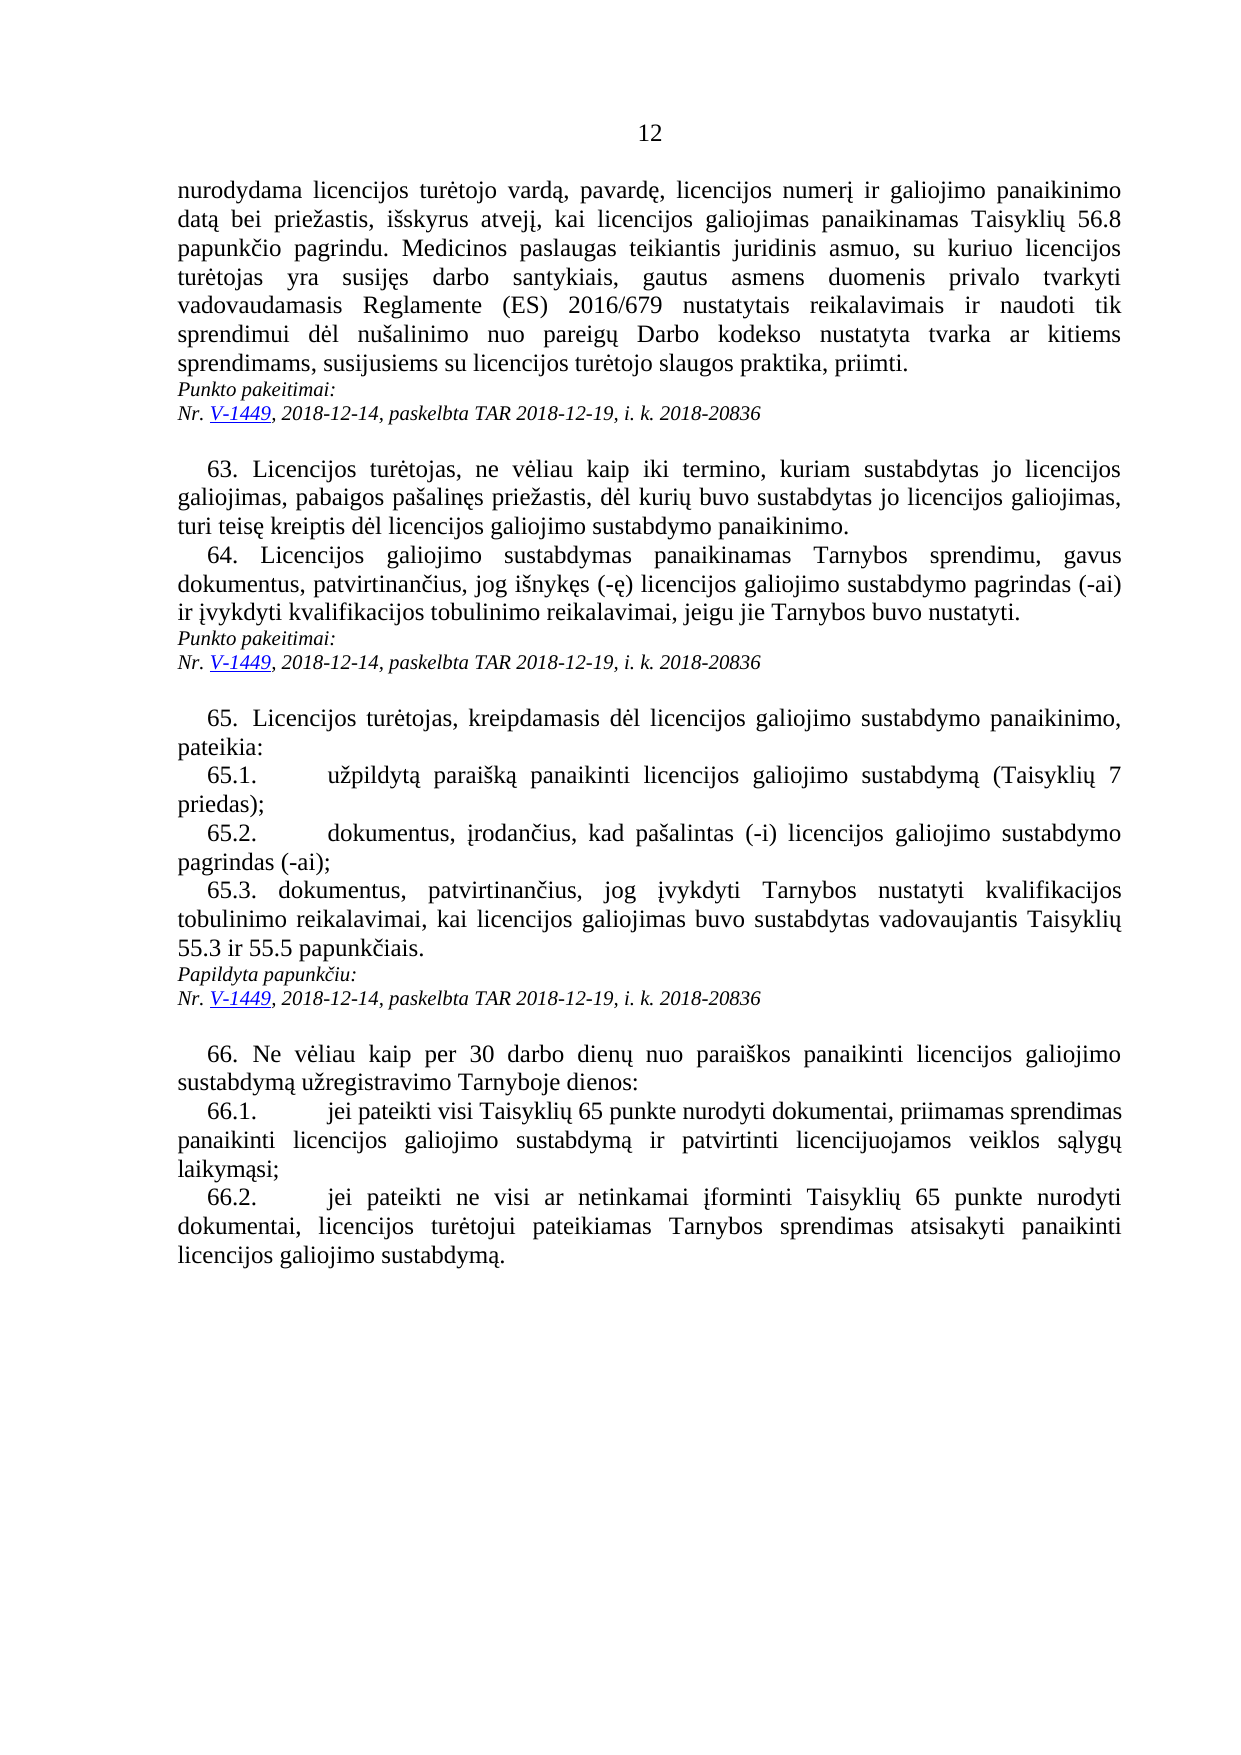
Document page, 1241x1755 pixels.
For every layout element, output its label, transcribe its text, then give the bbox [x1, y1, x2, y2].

text Punkto pakeitimai: [177, 626, 1122, 650]
text 66. Ne vėliau kaip per 30 darbo dienų nuo paraiškos panaikinti licencijos galiojimo sustabdymą užregistravimo Tarnyboje dienos: [177, 1039, 1122, 1096]
text 66.1. jei pateikti visi Taisyklių 65 punkte nurodyti dokumentai, priimamas sprendimas panaikinti licencijos galiojimo sustabdymą ir patvirtinti licencijuojamos veiklos sąlygų laikymąsi; [177, 1096, 1122, 1182]
text nurodydama licencijos turėtojo vardą, pavardę, licencijos numerį ir galiojimo panaikinimo datą bei priežastis, išskyrus atvejį, kai licencijos galiojimas panaikinamas Taisyklių 56.8 papunkčio pagrindu. Medicinos paslaugas teikiantis juridinis asmuo, su kuriuo licencijos turėtojas yra susijęs darbo santykiais, gautus asmens duomenis privalo tvarkyti vadovaudamasis Reglamente (ES) 2016/679 nustatytais reikalavimais ir naudoti tik sprendimui dėl nušalinimo nuo pareigų Darbo kodekso nustatyta tvarka ar kitiems sprendimams, susijusiems su licencijos turėtojo slaugos praktika, priimti. [177, 176, 1122, 377]
text Punkto pakeitimai: [177, 377, 1122, 401]
text Nr. V-1449, 2018-12-14, paskelbta TAR 2018-12-19, i. k. 2018-20836 [177, 401, 1122, 425]
text Papildyta papunkčiu: [177, 962, 1122, 986]
text 65.3. dokumentus, patvirtinančius, jog įvykdyti Tarnybos nustatyti kvalifikacijos tobulinimo reikalavimai, kai licencijos galiojimas buvo sustabdytas vadovaujantis Taisyklių 55.3 ir 55.5 papunkčiais. [177, 876, 1122, 962]
text 64. Licencijos galiojimo sustabdymas panaikinamas Tarnybos sprendimu, gavus dokumentus, patvirtinančius, jog išnykęs (-ę) licencijos galiojimo sustabdymo pagrindas (-ai) ir įvykdyti kvalifikacijos tobulinimo reikalavimai, jeigu jie Tarnybos buvo nustatyti. [177, 540, 1122, 626]
text 65. Licencijos turėtojas, kreipdamasis dėl licencijos galiojimo sustabdymo panaikinimo, pateikia: [177, 703, 1122, 761]
text 65.1. užpildytą paraišką panaikinti licencijos galiojimo sustabdymą (Taisyklių 7 priedas); [177, 761, 1122, 818]
text Nr. V-1449, 2018-12-14, paskelbta TAR 2018-12-19, i. k. 2018-20836 [177, 650, 1122, 674]
text 65.2. dokumentus, įrodančius, kad pašalintas (-i) licencijos galiojimo sustabdymo pagrindas (-ai); [177, 818, 1122, 876]
text 63. Licencijos turėtojas, ne vėliau kaip iki termino, kuriam sustabdytas jo licencijos galiojimas, pabaigos pašalinęs priežastis, dėl kurių buvo sustabdytas jo licencijos galiojimas, turi teisę kreiptis dėl licencijos galiojimo sustabdymo panaikinimo. [177, 454, 1122, 540]
text Nr. V-1449, 2018-12-14, paskelbta TAR 2018-12-19, i. k. 2018-20836 [177, 986, 1122, 1010]
text 66.2. jei pateikti ne visi ar netinkamai įforminti Taisyklių 65 punkte nurodyti dokumentai, licencijos turėtojui pateikiamas Tarnybos sprendimas atsisakyti panaikinti licencijos galiojimo sustabdymą. [177, 1182, 1122, 1269]
